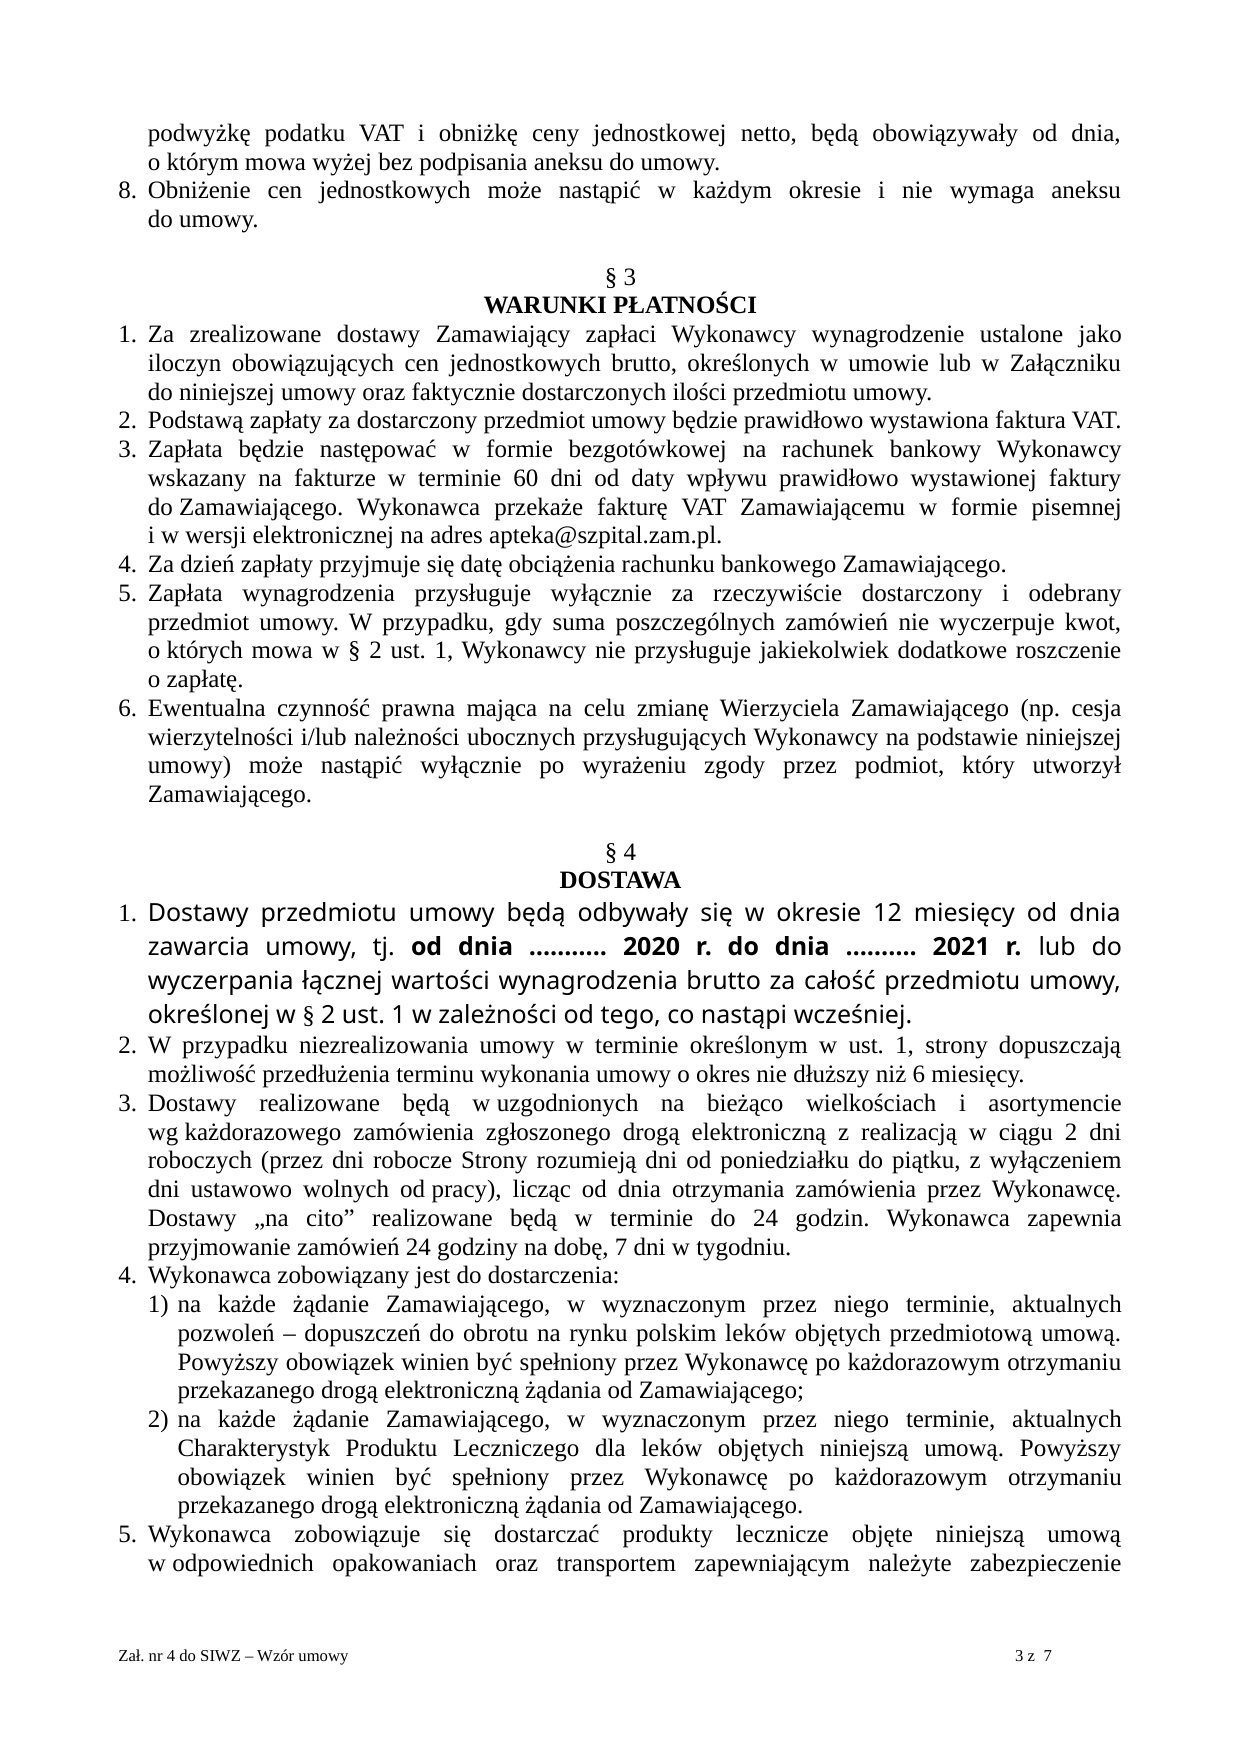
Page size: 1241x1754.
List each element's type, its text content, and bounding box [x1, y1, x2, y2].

list podwyżkę podatku VAT i obniżkę ceny jednostkowej netto, będą obowiązywały od dnia, o którym mowa wyżej bez podpisania aneksu do umowy. [118, 118, 1122, 176]
list Wykonawca zobowiązuje się dostarczać produkty lecznicze objęte niniejszą umową w odpowiednich opakowaniach oraz transportem zapewniającym należyte zabezpieczenie [118, 1519, 1122, 1577]
list na każde żądanie Zamawiającego, w wyznaczonym przez niego terminie, aktualnych Charakterystyk Produktu Leczniczego dla leków objętych niniejszą umową. Powyższy obowiązek winien być spełniony przez Wykonawcę po każdorazowym otrzymaniu przekazanego drogą elektroniczną żądania od Zamawiającego. [148, 1404, 1122, 1519]
list W przypadku niezrealizowania umowy w terminie określonym w ust. 1, strony dopuszczają możliwość przedłużenia terminu wykonania umowy o okres nie dłuższy niż 6 miesięcy. [118, 1031, 1122, 1088]
list Zapłata będzie następować w formie bezgotówkowej na rachunek bankowy Wykonawcy wskazany na fakturze w terminie 60 dni od daty wpływu prawidłowo wystawionej faktury do Zamawiającego. Wykonawca przekaże fakturę VAT Zamawiającemu w formie pisemnej i w wersji elektronicznej na adres apteka@szpital.zam.pl. [118, 434, 1122, 549]
list Za zrealizowane dostawy Zamawiający zapłaci Wykonawcy wynagrodzenie ustalone jako iloczyn obowiązujących cen jednostkowych brutto, określonych w umowie lub w Załączniku do niniejszej umowy oraz faktycznie dostarczonych ilości przedmiotu umowy. [118, 319, 1122, 406]
list Obniżenie cen jednostkowych może nastąpić w każdym okresie i nie wymaga aneksu do umowy. [118, 176, 1122, 233]
list Podstawą zapłaty za dostarczony przedmiot umowy będzie prawidłowo wystawiona faktura VAT. [118, 406, 1122, 434]
text WARUNKI PŁATNOŚCI [118, 291, 1122, 319]
list Zapłata wynagrodzenia przysługuje wyłącznie za rzeczywiście dostarczony i odebrany przedmiot umowy. W przypadku, gdy suma poszczególnych zamówień nie wyczerpuje kwot, o których mowa w § 2 ust. 1, Wykonawcy nie przysługuje jakiekolwiek dodatkowe roszczenie o zapłatę. [118, 578, 1122, 693]
list Dostawy realizowane będą w uzgodnionych na bieżąco wielkościach i asortymencie wg każdorazowego zamówienia zgłoszonego drogą elektroniczną z realizacją w ciągu 2 dni roboczych (przez dni robocze Strony rozumieją dni od poniedziałku do piątku, z wyłączeniem dni ustawowo wolnych od pracy), licząc od dnia otrzymania zamówienia przez Wykonawcę. Dostawy „na cito” realizowane będą w terminie do 24 godzin. Wykonawca zapewnia przyjmowanie zamówień 24 godziny na dobę, 7 dni w tygodniu. [118, 1088, 1122, 1261]
list Dostawy przedmiotu umowy będą odbywały się w okresie 12 miesięcy od dnia zawarcia umowy, tj. od dnia ……….. 2020 r. do dnia ………. 2021 r. lub do wyczerpania łącznej wartości wynagrodzenia brutto za całość przedmiotu umowy, określonej w § 2 ust. 1 w zależności od tego, co nastąpi wcześniej. [118, 894, 1122, 1031]
list Ewentualna czynność prawna mająca na celu zmianę Wierzyciela Zamawiającego (np. cesja wierzytelności i/lub należności ubocznych przysługujących Wykonawcy na podstawie niniejszej umowy) może nastąpić wyłącznie po wyrażeniu zgody przez podmiot, który utworzył Zamawiającego. [118, 693, 1122, 808]
text § 3 [118, 262, 1122, 291]
text § 4 [118, 837, 1122, 866]
text DOSTAWA [118, 866, 1122, 894]
list na każde żądanie Zamawiającego, w wyznaczonym przez niego terminie, aktualnych pozwoleń – dopuszczeń do obrotu na rynku polskim leków objętych przedmiotową umową. Powyższy obowiązek winien być spełniony przez Wykonawcę po każdorazowym otrzymaniu przekazanego drogą elektroniczną żądania od Zamawiającego; [148, 1289, 1122, 1404]
list Wykonawca zobowiązany jest do dostarczenia: [118, 1261, 1122, 1289]
list Za dzień zapłaty przyjmuje się datę obciążenia rachunku bankowego Zamawiającego. [118, 549, 1122, 578]
